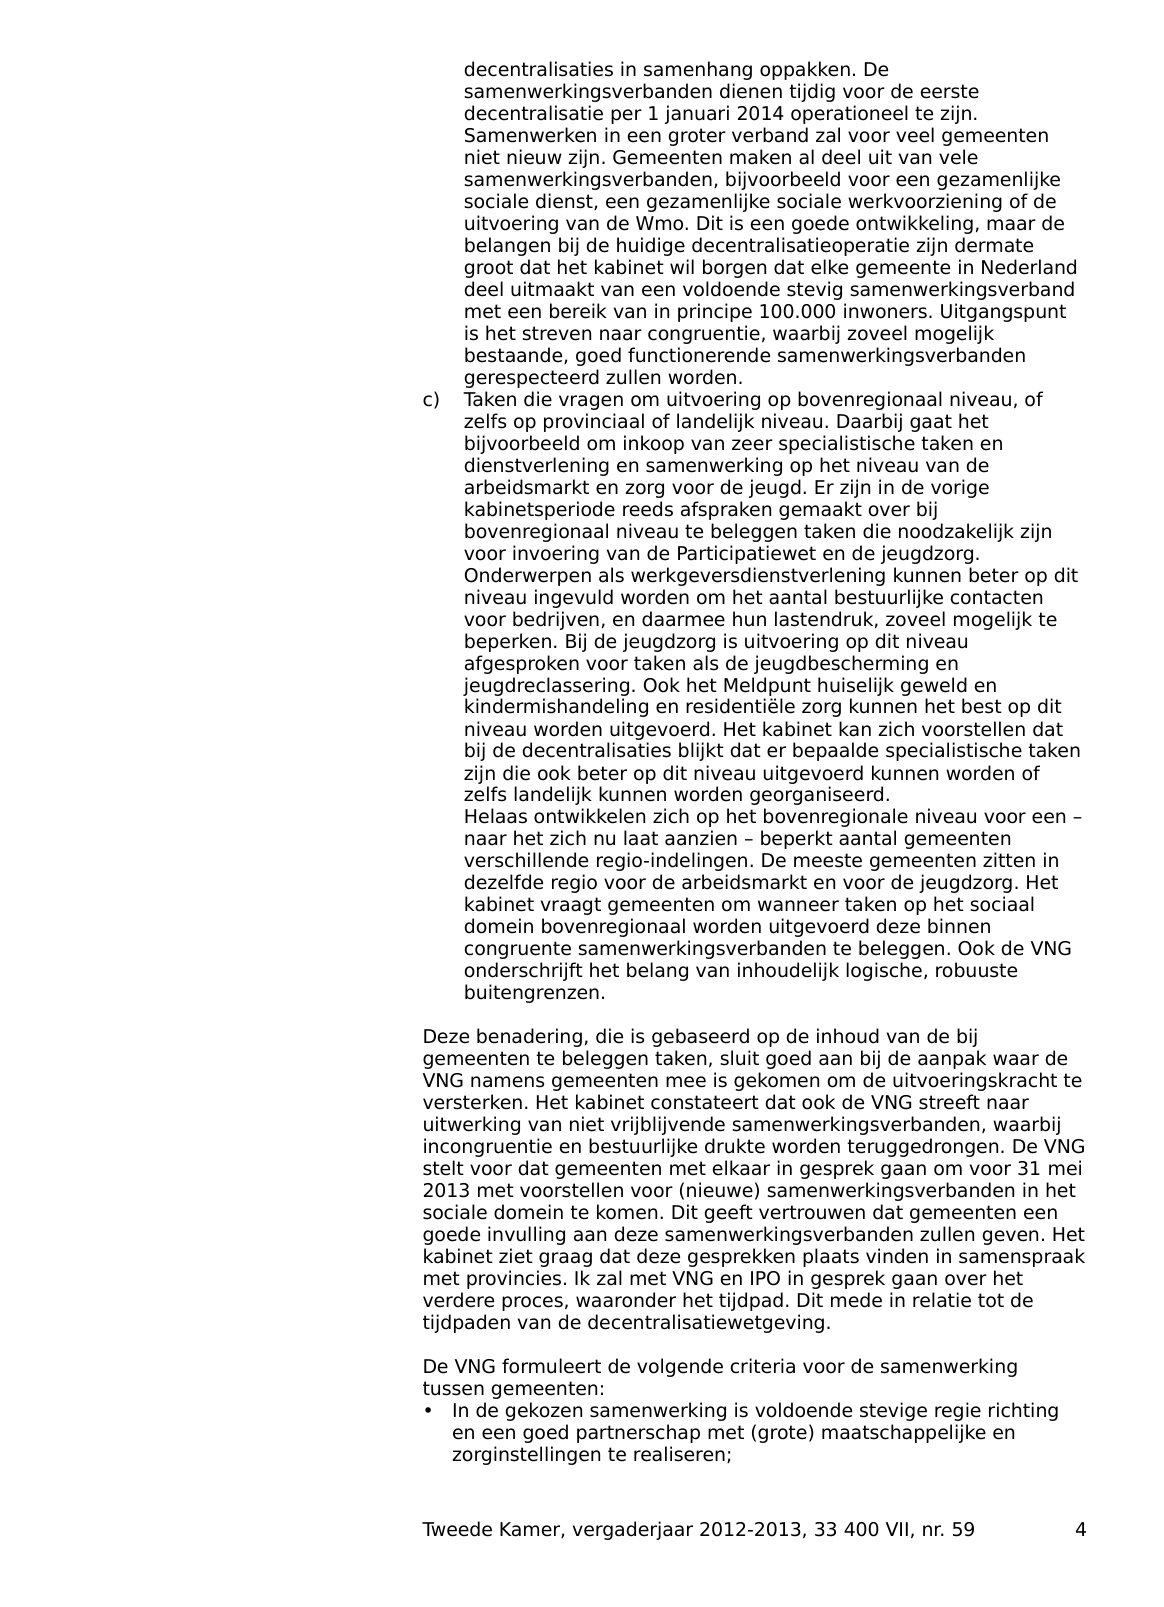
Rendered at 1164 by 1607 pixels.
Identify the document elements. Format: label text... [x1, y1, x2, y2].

text De VNG formuleert de volgende criteria voor de samenwerking tussen gemeenten: [422, 1356, 1087, 1400]
text Helaas ontwikkelen zich op het bovenregionale niveau voor een – naar het zich nu laat aanzien – beperkt aantal gemeenten verschillende regio-indelingen. De meeste gemeenten zitten in dezelfde regio voor de arbeidsmarkt en voor de jeugdzorg. Het kabinet vraagt gemeenten om wanneer taken op het sociaal domein bovenregionaal worden uitgevoerd deze binnen congruente samenwerkingsverbanden te beleggen. Ook de VNG onderschrijft het belang van inhoudelijk logische, robuuste buitengrenzen. [464, 806, 1087, 1004]
text decentralisaties in samenhang oppakken. De samenwerkingsverbanden dienen tijdig voor de eerste decentralisatie per 1 januari 2014 operationeel te zijn. Samenwerken in een groter verband zal voor veel gemeenten niet nieuw zijn. Gemeenten maken al deel uit van vele samenwerkingsverbanden, bijvoorbeeld voor een gezamenlijke sociale dienst, een gezamenlijke sociale werkvoorziening of de uitvoering van de Wmo. Dit is een goede ontwikkeling, maar de belangen bij de huidige decentralisatieoperatie zijn dermate groot dat het kabinet wil borgen dat elke gemeente in Nederland deel uitmaakt van een voldoende stevig samenwerkingsverband met een bereik van in principe 100.000 inwoners. Uitgangspunt is het streven naar congruentie, waarbij zoveel mogelijk bestaande, goed functionerende samenwerkingsverbanden gerespecteerd zullen worden. [422, 59, 1087, 389]
text • In de gekozen samenwerking is voldoende stevige regie richting en een goed partnerschap met (grote) maatschappelijke en zorginstellingen te realiseren; [422, 1400, 1087, 1466]
text c) Taken die vragen om uitvoering op bovenregionaal niveau, of zelfs op provinciaal of landelijk niveau. Daarbij gaat het bijvoorbeeld om inkoop van zeer specialistische taken en dienstverlening en samenwerking op het niveau van de arbeidsmarkt en zorg voor de jeugd. Er zijn in de vorige kabinetsperiode reeds afspraken gemaakt over bij bovenregionaal niveau te beleggen taken die noodzakelijk zijn voor invoering van de Participatiewet en de jeugdzorg. Onderwerpen als werkgeversdienstverlening kunnen beter op dit niveau ingevuld worden om het aantal bestuurlijke contacten voor bedrijven, en daarmee hun lastendruk, zoveel mogelijk te beperken. Bij de jeugdzorg is uitvoering op dit niveau afgesproken voor taken als de jeugdbescherming en jeugdreclassering. Ook het Meldpunt huiselijk geweld en kindermishandeling en residentiële zorg kunnen het best op dit niveau worden uitgevoerd. Het kabinet kan zich voorstellen dat bij de decentralisaties blijkt dat er bepaalde specialistische taken zijn die ook beter op dit niveau uitgevoerd kunnen worden of zelfs landelijk kunnen worden georganiseerd. [422, 389, 1087, 806]
text Deze benadering, die is gebaseerd op de inhoud van de bij gemeenten te beleggen taken, sluit goed aan bij de aanpak waar de VNG namens gemeenten mee is gekomen om de uitvoeringskracht te versterken. Het kabinet constateert dat ook de VNG streeft naar uitwerking van niet vrijblijvende samenwerkingsverbanden, waarbij incongruentie en bestuurlijke drukte worden teruggedrongen. De VNG stelt voor dat gemeenten met elkaar in gesprek gaan om voor 31 mei 2013 met voorstellen voor (nieuwe) samenwerkingsverbanden in het sociale domein te komen. Dit geeft vertrouwen dat gemeenten een goede invulling aan deze samenwerkingsverbanden zullen geven. Het kabinet ziet graag dat deze gesprekken plaats vinden in samenspraak met provincies. Ik zal met VNG en IPO in gesprek gaan over het verdere proces, waaronder het tijdpad. Dit mede in relatie tot de tijdpaden van de decentralisatiewetgeving. [422, 1026, 1087, 1334]
